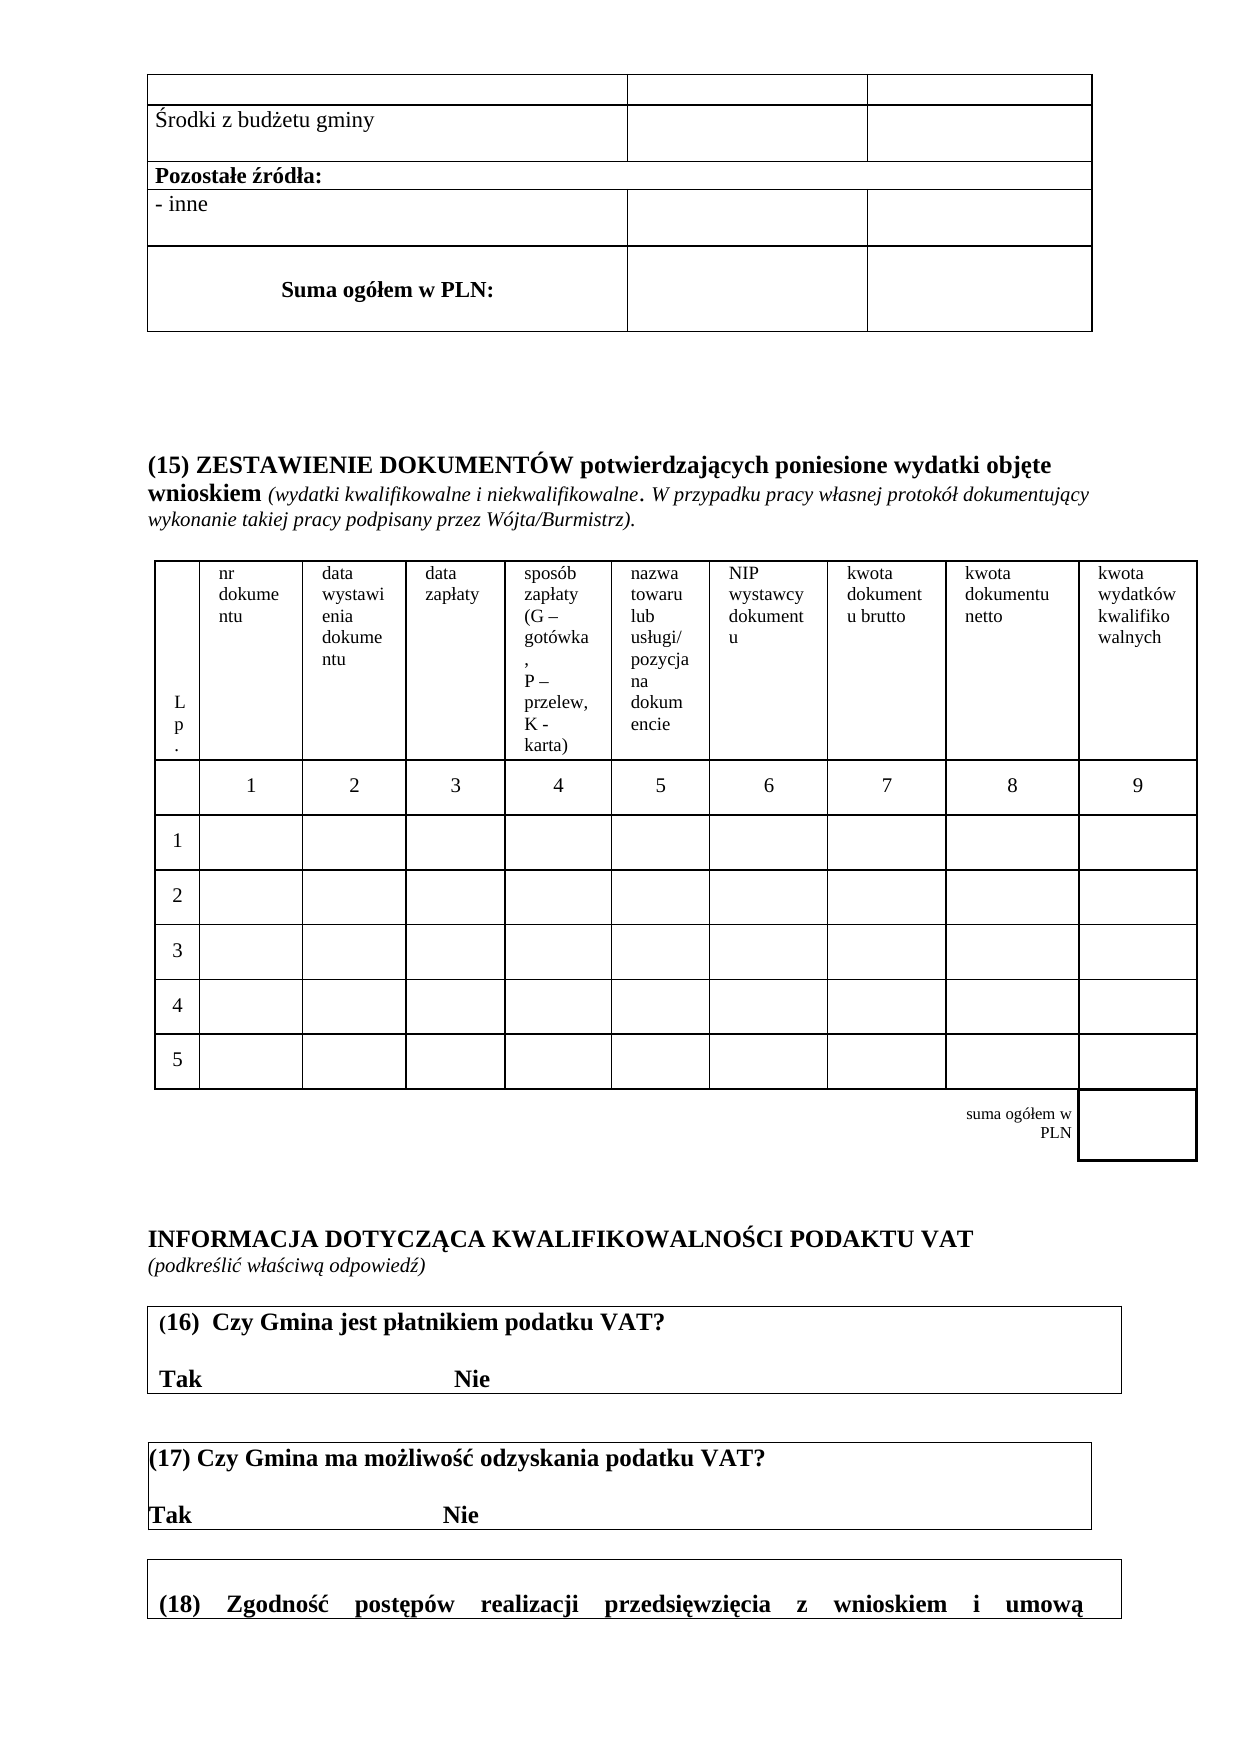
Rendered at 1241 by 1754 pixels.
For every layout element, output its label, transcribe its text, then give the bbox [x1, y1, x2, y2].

table_cell Środki z budżetu gminy [148, 106, 627, 161]
table_cell [628, 190, 867, 245]
table_cell [828, 925, 945, 978]
table_cell [407, 816, 504, 869]
table_cell Pozostałe źródła: [148, 162, 1091, 189]
text Tak Nie [149, 1499, 1091, 1529]
table_cell [612, 1090, 709, 1159]
table_cell [506, 871, 611, 924]
table_cell 3 [407, 761, 504, 814]
text INFORMACJA DOTYCZĄCA KWALIFIKOWALNOŚCI PODAKTU VAT [148, 1224, 1092, 1253]
table_cell [303, 1090, 406, 1159]
table_cell [506, 816, 611, 869]
table_cell [828, 816, 945, 869]
table_cell [407, 925, 504, 978]
table_cell [200, 925, 302, 978]
table_cell [407, 1035, 504, 1088]
table_cell [1080, 980, 1196, 1033]
text (podkreślić właściwą odpowiedź) [148, 1253, 1092, 1277]
table_cell [947, 816, 1078, 869]
table_cell [612, 1035, 709, 1088]
table_cell [1080, 925, 1196, 978]
table_cell [828, 1090, 946, 1159]
table_cell [303, 871, 405, 924]
table_cell [710, 980, 827, 1033]
table_cell [868, 75, 1091, 104]
table_header (16) Czy Gmina jest płatnikiem podatku VAT? Tak Nie [148, 1307, 1121, 1393]
table_cell [710, 871, 827, 924]
table_cell Suma ogółem w PLN: [148, 247, 627, 331]
table_cell [947, 925, 1078, 978]
table_cell [828, 871, 945, 924]
table_cell [200, 980, 302, 1033]
table_cell [200, 1035, 302, 1088]
table_cell 5 [156, 1035, 199, 1088]
table_cell 1 [156, 816, 199, 869]
table_cell [200, 816, 302, 869]
table_cell 2 [156, 871, 199, 924]
table_cell [303, 816, 405, 869]
table_cell [947, 980, 1078, 1033]
text (17) Czy Gmina ma możliwość odzyskania podatku VAT? [149, 1443, 1091, 1472]
table_cell [1080, 1091, 1195, 1159]
table_cell [828, 1035, 945, 1088]
table_cell [710, 1035, 827, 1088]
table_cell [407, 980, 504, 1033]
table_cell [1080, 871, 1196, 924]
table_cell [505, 1090, 612, 1159]
table_cell [1080, 1035, 1196, 1088]
table_cell 5 [612, 761, 709, 814]
table_cell 1 [200, 761, 302, 814]
table_cell [303, 980, 405, 1033]
table_cell [612, 871, 709, 924]
table_cell [628, 247, 867, 331]
table_cell [868, 247, 1091, 331]
table_header data zapłaty [407, 562, 504, 759]
table_cell 7 [828, 761, 945, 814]
table_cell [612, 925, 709, 978]
table_cell [628, 106, 867, 161]
table_cell [199, 1090, 303, 1159]
table_cell [1080, 816, 1196, 869]
table_cell suma ogółem w PLN [946, 1090, 1077, 1159]
table_cell [155, 1090, 199, 1159]
table_cell 4 [506, 761, 611, 814]
table_cell 9 [1080, 761, 1196, 814]
table_cell [828, 980, 945, 1033]
table_header nr dokumentu [200, 562, 302, 759]
table_cell [407, 871, 504, 924]
table_cell [710, 1090, 828, 1159]
table_header data wystawienia dokumentu [303, 562, 405, 759]
table_cell [868, 190, 1091, 245]
text (15) ZESTAWIENIE DOKUMENTÓW potwierdzających poniesione wydatki objęte wnioskiem (wydatki kwalifikowalne i niekwalifikowalne. W przypadku pracy własnej protokół dokumentujący wykonanie takiej pracy podpisany przez Wójta/Burmistrz). [148, 450, 1092, 531]
table_header kwota dokumentu brutto [828, 562, 945, 759]
table_cell [506, 925, 611, 978]
table_header kwota dokumentu netto [947, 562, 1078, 759]
table_cell [506, 1035, 611, 1088]
table_cell [710, 816, 827, 869]
table_cell [148, 75, 627, 104]
table_cell [612, 980, 709, 1033]
table_cell 3 [156, 925, 199, 978]
table_cell [156, 761, 199, 814]
table_cell [628, 75, 867, 104]
table_header sposób zapłaty (G – gotówka, P – przelew, K - karta) [506, 562, 611, 759]
table_cell [303, 925, 405, 978]
table_cell [303, 1035, 405, 1088]
table_cell [612, 816, 709, 869]
table_header Lp. [156, 562, 199, 759]
table_cell [947, 1035, 1078, 1088]
table_cell 2 [303, 761, 405, 814]
table_cell 6 [710, 761, 827, 814]
table_cell [406, 1090, 505, 1159]
table_header (18) Zgodność postępów realizacji przedsięwzięcia z wnioskiem i umową [148, 1560, 1121, 1618]
table_cell 4 [156, 980, 199, 1033]
table_cell [710, 925, 827, 978]
table_cell [506, 980, 611, 1033]
table_cell [868, 106, 1091, 161]
table_cell [947, 871, 1078, 924]
table_header kwota wydatków kwalifikowalnych [1080, 562, 1196, 759]
table_cell 8 [947, 761, 1078, 814]
table_header NIP wystawcy dokumentu [710, 562, 827, 759]
table_cell - inne [148, 190, 627, 245]
table_cell [200, 871, 302, 924]
table_header nazwa towaru lub usługi/pozycja na dokumencie [612, 562, 709, 759]
